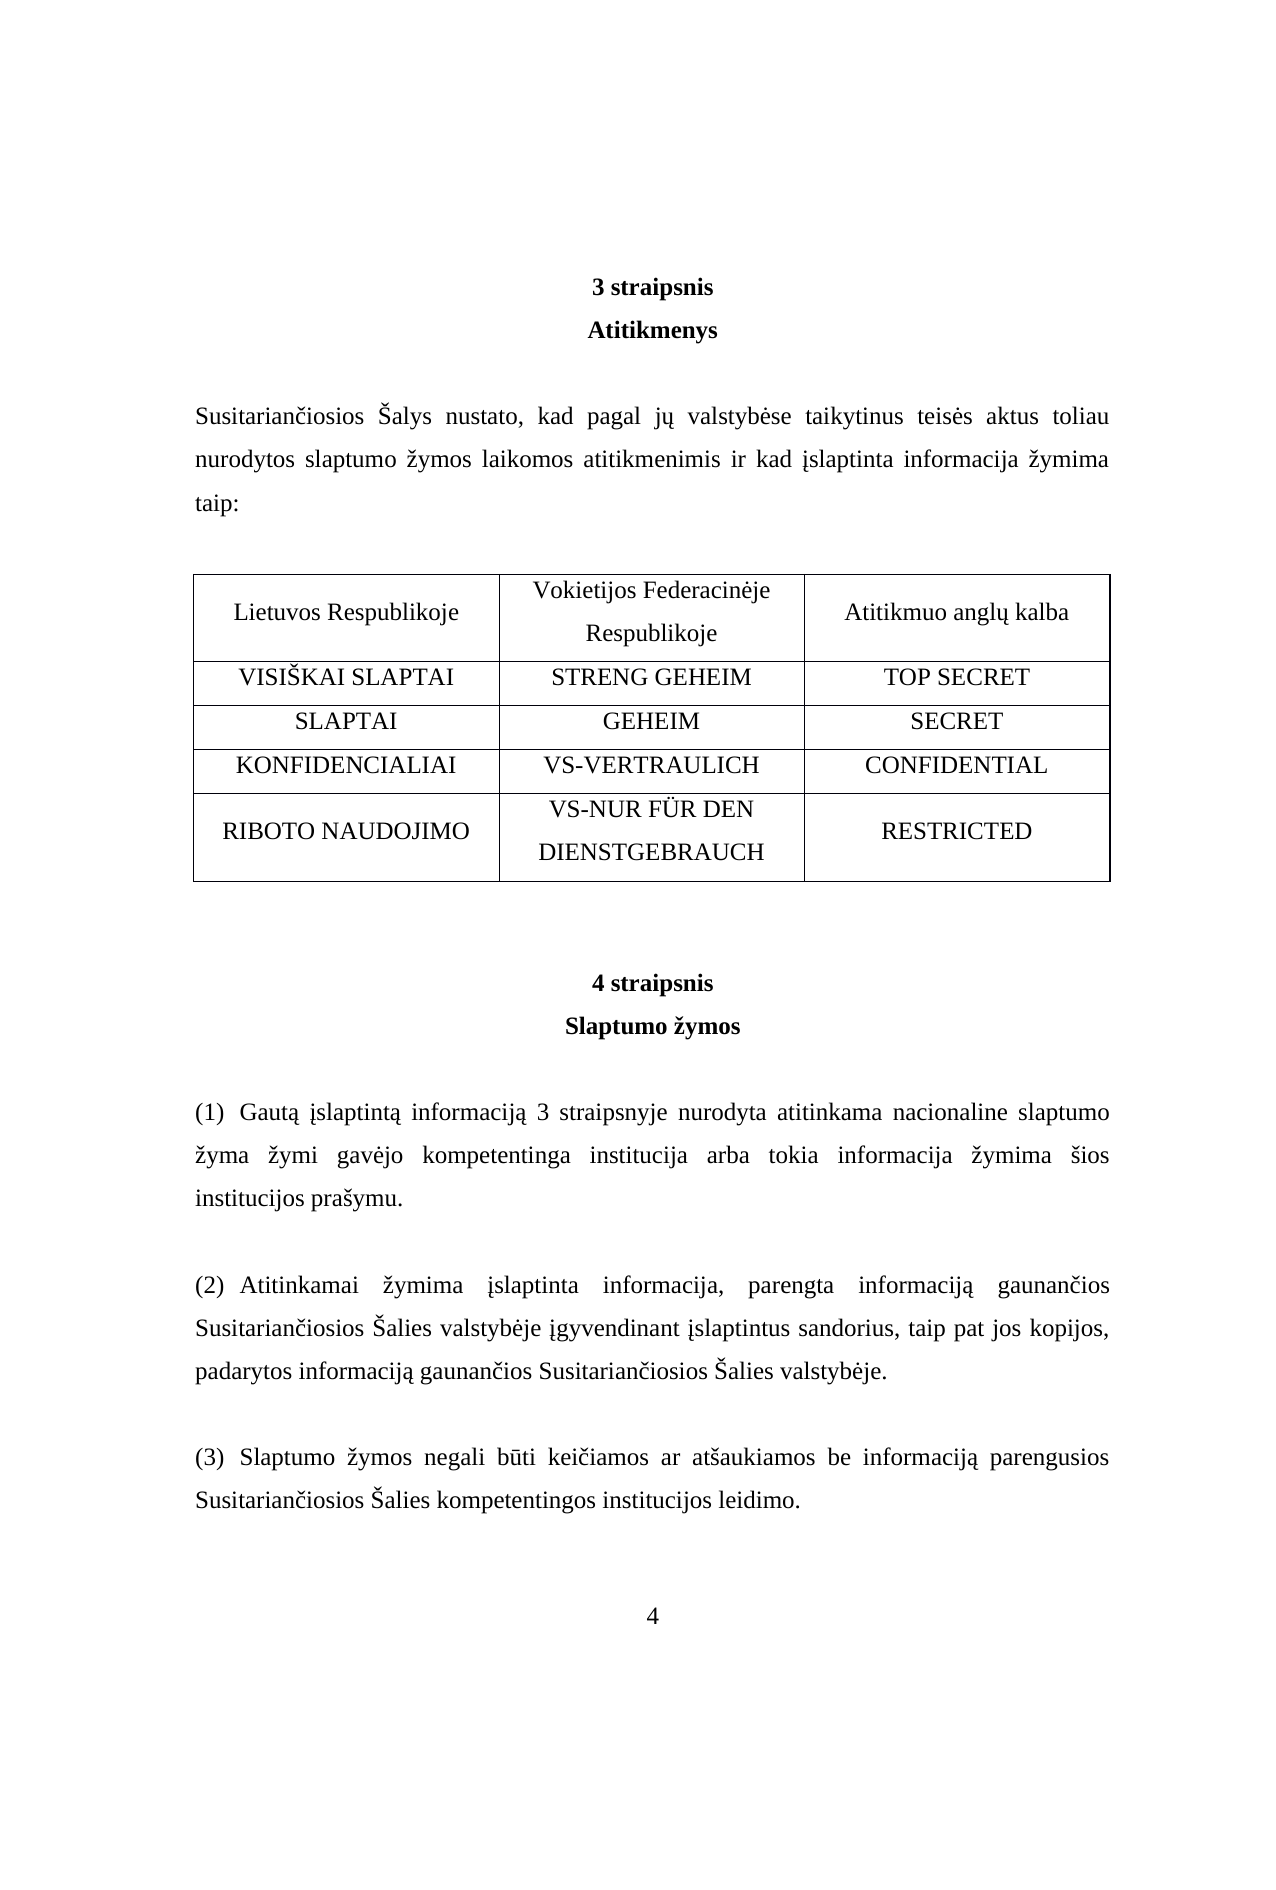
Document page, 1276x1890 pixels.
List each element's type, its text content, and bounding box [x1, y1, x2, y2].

table_cell STRENG GEHEIM [500, 662, 804, 705]
text (2) Atitinkamai žymima įslaptinta informacija, parengta informaciją gaunančios Susitariančiosios Šalies valstybėje įgyvendinant įslaptintus sandorius, taip pat jos kopijos, padarytos informaciją gaunančios Susitariančiosios Šalies valstybėje. [195, 1270, 1110, 1385]
table_cell SLAPTAI [194, 706, 499, 749]
table_cell KONFIDENCIALIAI [194, 750, 499, 793]
text 4 straipsnis [195, 968, 1110, 997]
table_cell VISIŠKAI SLAPTAI [194, 662, 499, 705]
table_cell RESTRICTED [805, 794, 1109, 881]
table_cell VS-VERTRAULICH [500, 750, 804, 793]
table_cell GEHEIM [500, 706, 804, 749]
table_cell RIBOTO NAUDOJIMO [194, 794, 499, 881]
table_header Lietuvos Respublikoje [194, 575, 499, 661]
text Slaptumo žymos [195, 1011, 1110, 1040]
text Atitikmenys [195, 315, 1110, 344]
table_cell VS-NUR FÜR DEN DIENSTGEBRAUCH [500, 794, 804, 881]
table_cell TOP SECRET [805, 662, 1109, 705]
table_header Atitikmuo anglų kalba [805, 575, 1109, 661]
text (3) Slaptumo žymos negali būti keičiamos ar atšaukiamos be informaciją parengusios Susitariančiosios Šalies kompetentingos institucijos leidimo. [195, 1442, 1110, 1514]
text 3 straipsnis [195, 272, 1110, 301]
table_header Vokietijos Federacinėje Respublikoje [500, 575, 804, 661]
text (1) Gautą įslaptintą informaciją 3 straipsnyje nurodyta atitinkama nacionaline slaptumo žyma žymi gavėjo kompetentinga institucija arba tokia informacija žymima šios institucijos prašymu. [195, 1097, 1110, 1212]
table_cell CONFIDENTIAL [805, 750, 1109, 793]
text Susitariančiosios Šalys nustato, kad pagal jų valstybėse taikytinus teisės aktus toliau nurodytos slaptumo žymos laikomos atitikmenimis ir kad įslaptinta informacija žymima taip: [195, 401, 1110, 516]
table_cell SECRET [805, 706, 1109, 749]
